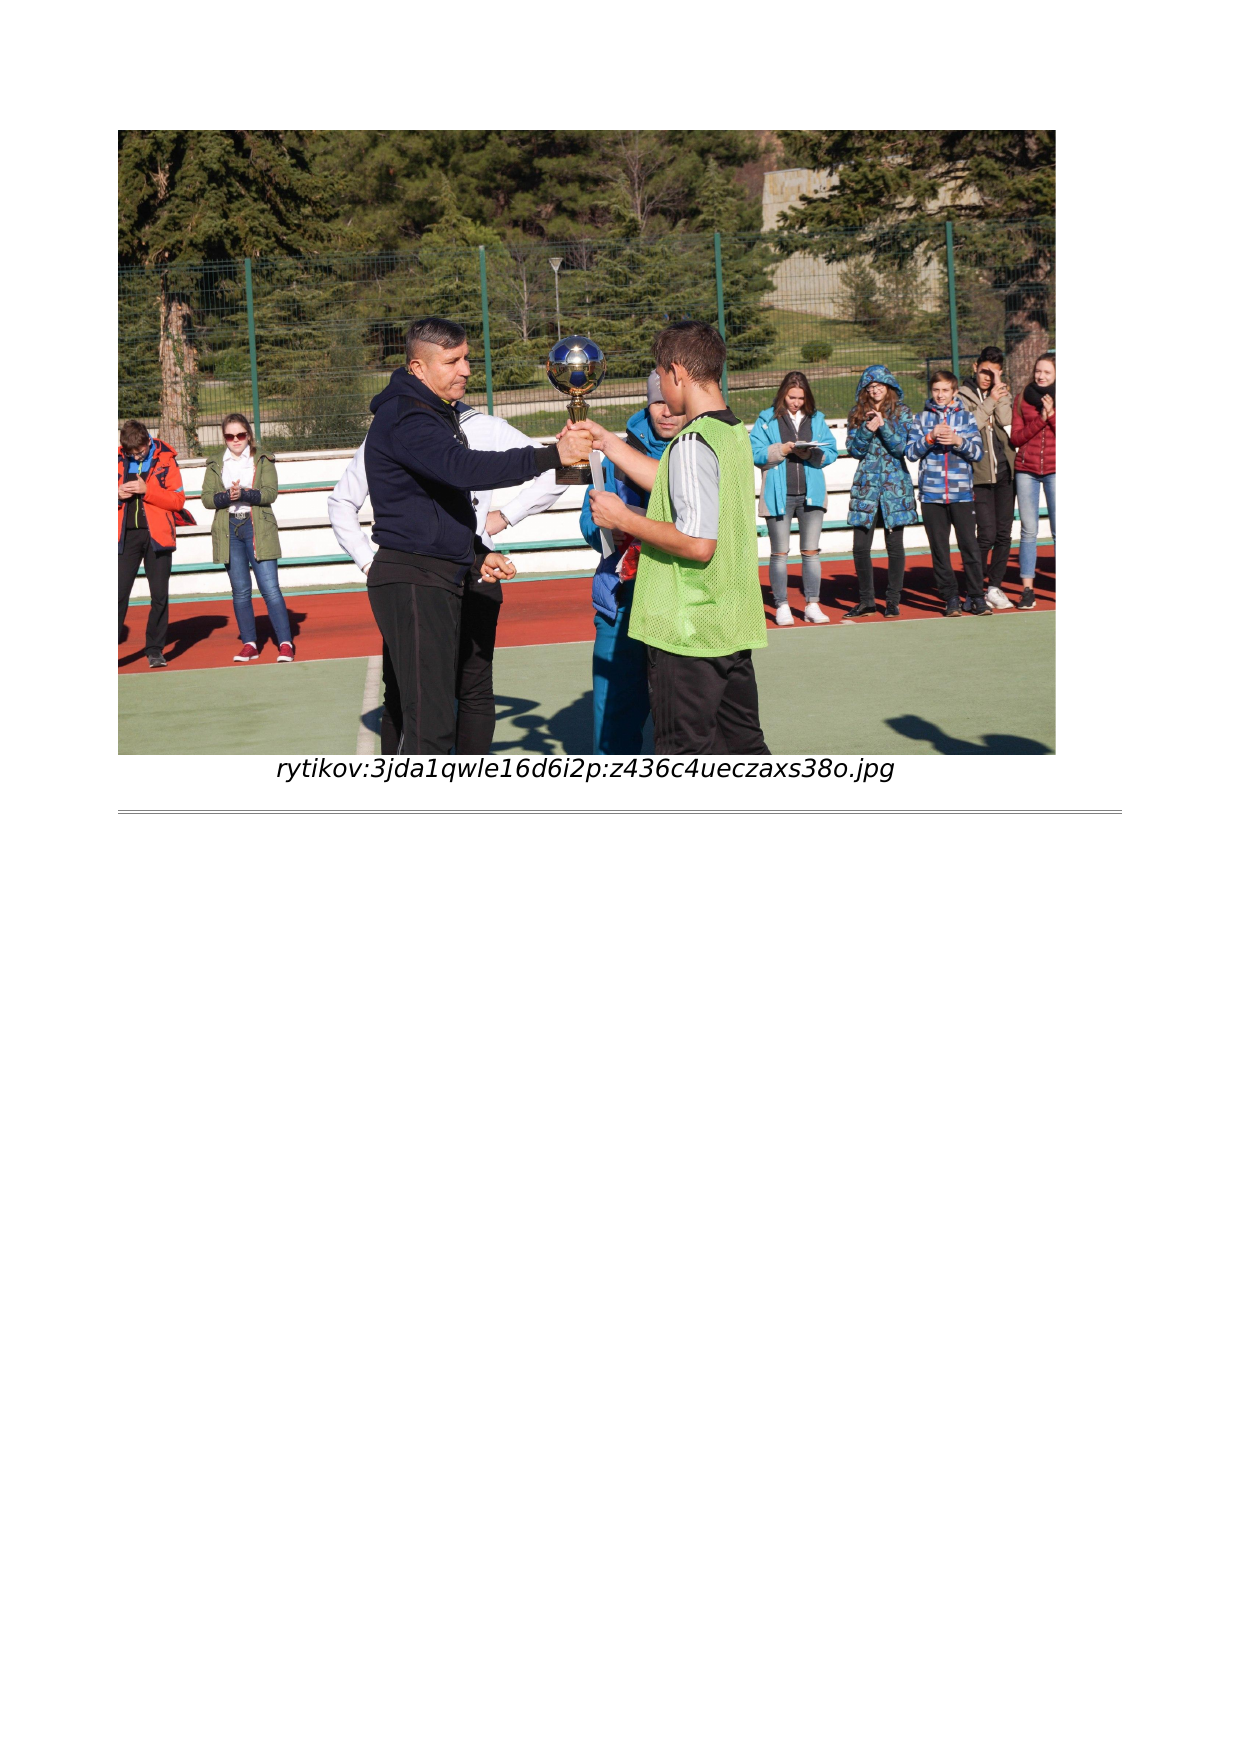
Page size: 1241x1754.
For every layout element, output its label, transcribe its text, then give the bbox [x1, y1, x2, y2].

text rytikov:3jda1qwle16d6i2p:z436c4ueczaxs38o.jpg [118, 755, 1056, 783]
picture [118, 130, 1056, 755]
